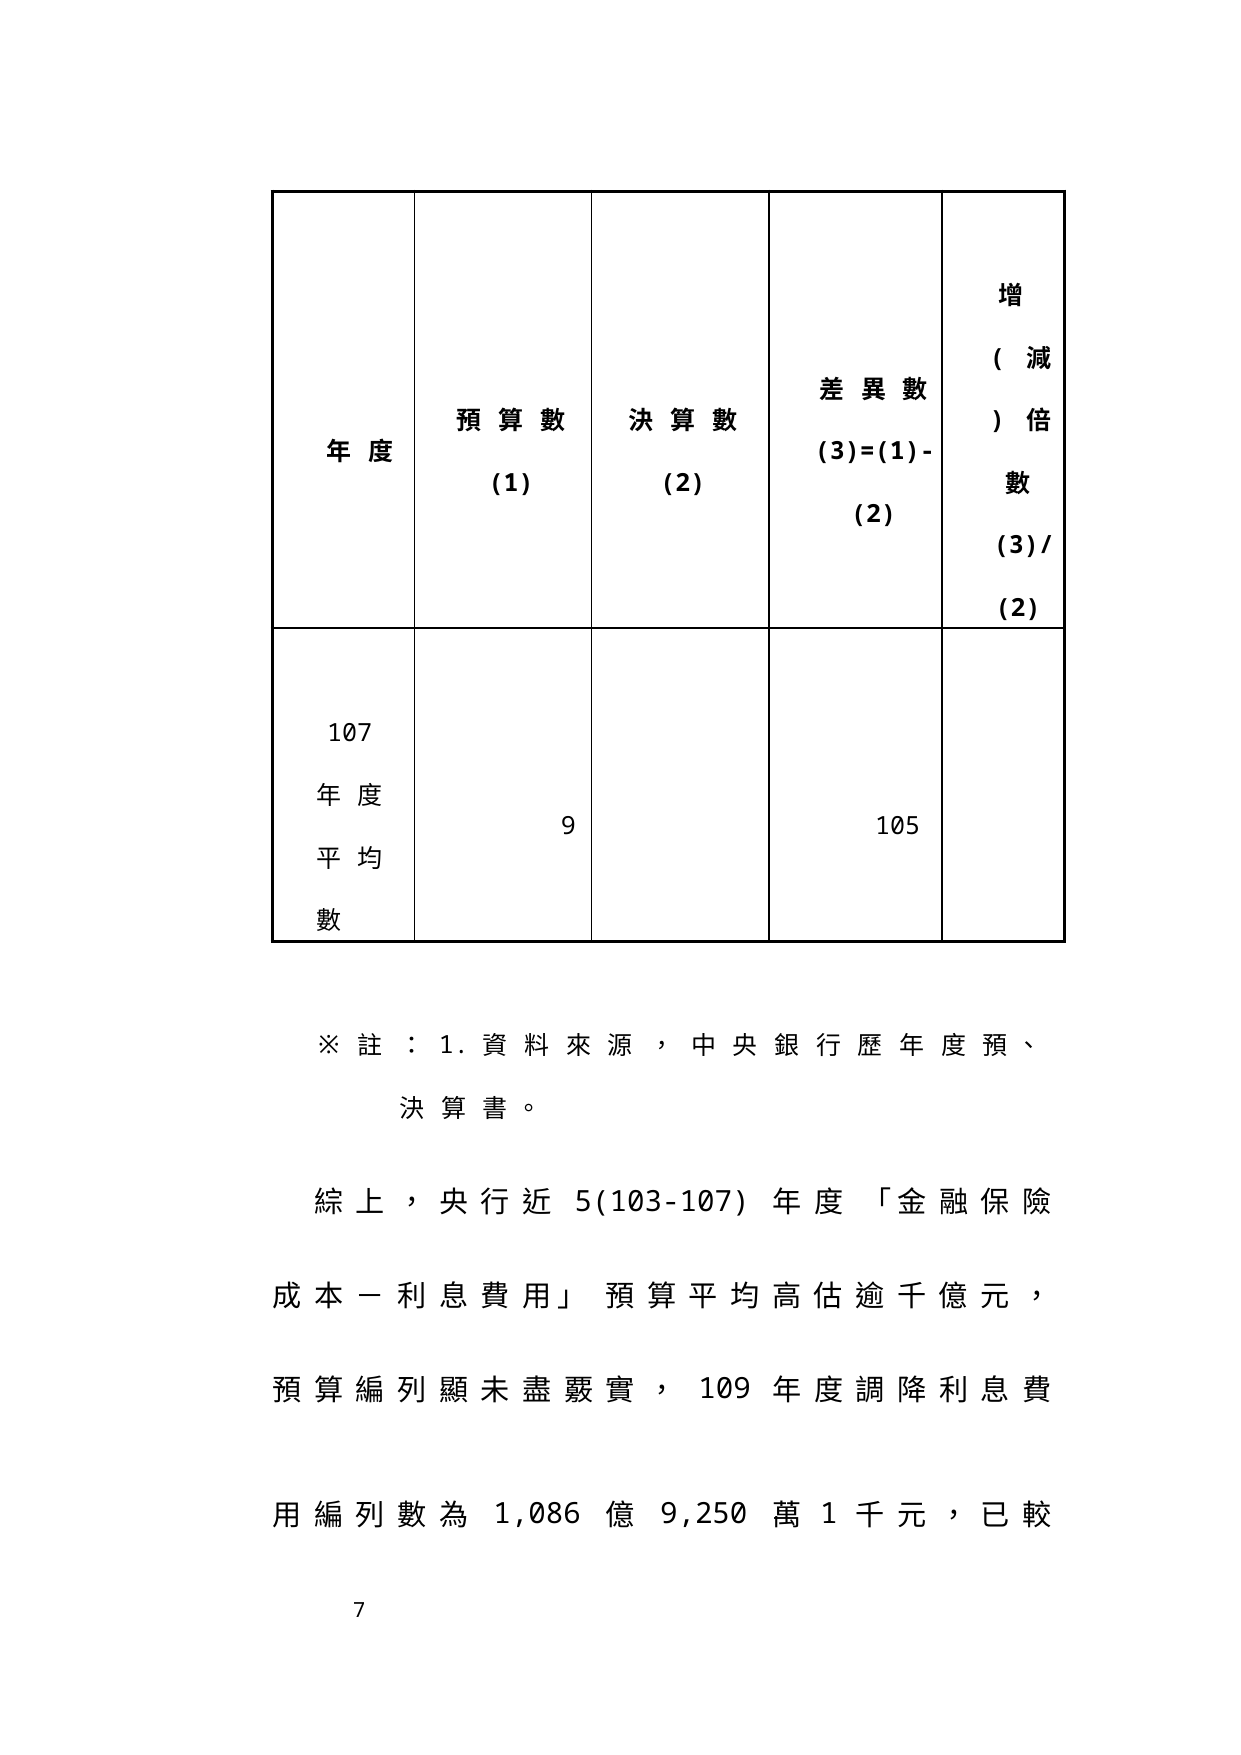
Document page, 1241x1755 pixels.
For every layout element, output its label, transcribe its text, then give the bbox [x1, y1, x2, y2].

table_header 年度 [274, 193, 414, 627]
text ※註：1.資料來源，中央銀行歷年度預、決算書。 [271, 1002, 1058, 1127]
table_cell [592, 629, 768, 939]
table_header 預算數(1) [415, 193, 591, 627]
table_cell 9 [415, 629, 591, 939]
table_cell 105 [770, 629, 941, 939]
table_header 決算數(2) [592, 193, 768, 627]
table_header 增(減)倍數(3)/(2) [943, 193, 1063, 627]
table_header 差異數(3)=(1)-(2) [770, 193, 941, 627]
table_cell [943, 629, 1063, 939]
text 綜上，央行近5(103-107)年度「金融保險成本－利息費用」預算平均高估逾千億元，預算編列顯未盡覈實，109年度調降利息費用編列數為1,086億9,250萬1千元，已較 [242, 1127, 1058, 1564]
table_cell 107年度平均數 [274, 629, 414, 939]
